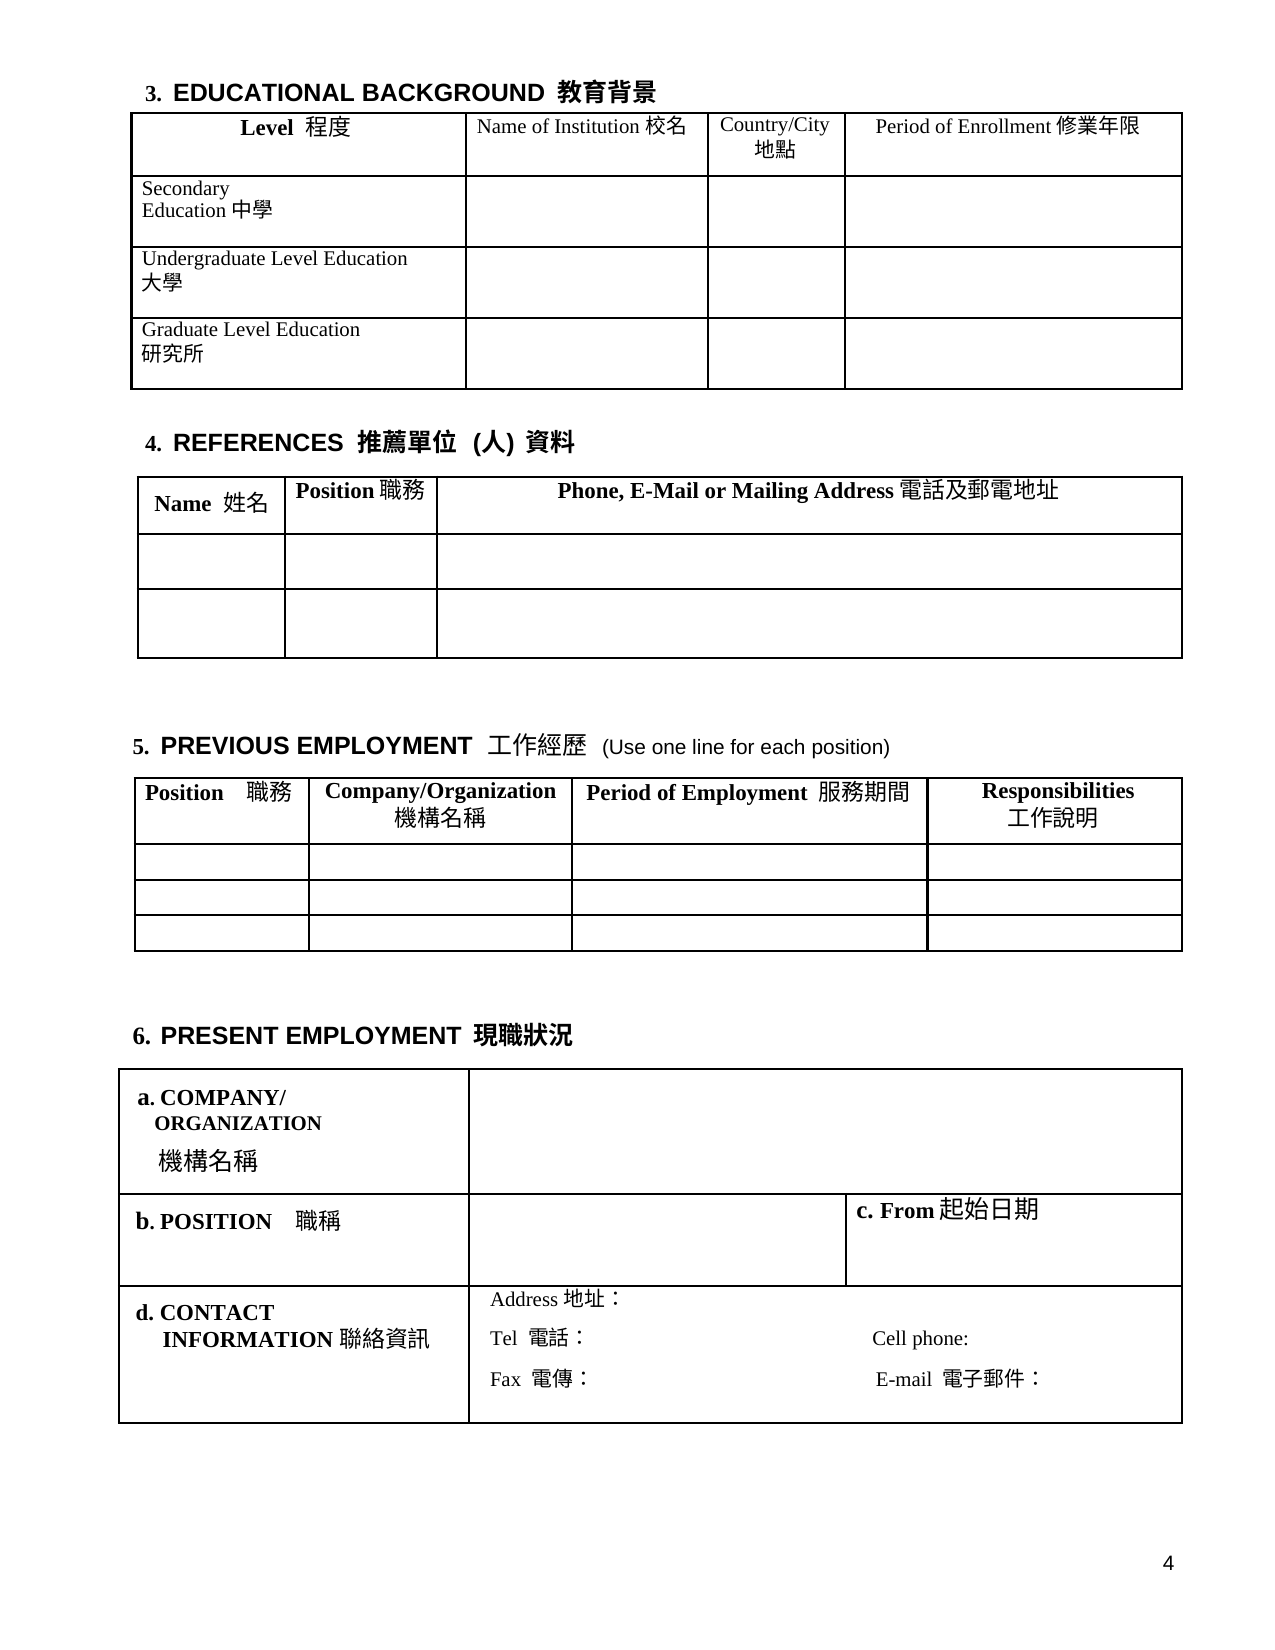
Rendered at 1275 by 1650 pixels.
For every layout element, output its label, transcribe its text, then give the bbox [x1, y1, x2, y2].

table_cell [310, 881, 571, 914]
table_header Level 程度 [133, 114, 465, 175]
table_cell [573, 881, 926, 914]
table_cell Undergraduate Level Education 大學 [133, 248, 465, 317]
table_header Country/City 地點 [709, 114, 844, 175]
table_cell [310, 845, 571, 878]
list REFERENCES 推薦單位 (人) 資料 [145, 425, 1196, 459]
table_header Responsibilities 工作說明 [929, 779, 1181, 843]
table_cell [438, 590, 1181, 657]
table_cell [929, 845, 1181, 878]
table_header Position職務 [286, 478, 436, 532]
table_cell [139, 590, 284, 657]
table_cell [467, 319, 707, 388]
table_header Name 姓名 [139, 478, 284, 532]
table_header Company/Organization 機構名稱 [310, 779, 571, 843]
table_cell [136, 845, 308, 878]
table_cell c. From起始日期 [847, 1195, 1181, 1285]
table_cell [709, 177, 844, 246]
table_cell [136, 916, 308, 949]
table_cell [846, 177, 1181, 246]
table_cell [709, 248, 844, 317]
table_cell [136, 881, 308, 914]
table_cell Secondary Education 中學 [133, 177, 465, 246]
table_cell [438, 535, 1181, 588]
table_header Period of Enrollment 修業年限 [846, 114, 1181, 175]
table_cell [467, 248, 707, 317]
table_cell [929, 881, 1181, 914]
table_cell [470, 1195, 845, 1285]
table_cell [286, 535, 436, 588]
list PREVIOUS EMPLOYMENT 工作經歷 (Use one line for each position) [132, 727, 1196, 761]
table_cell b. POSITION 職稱 [120, 1195, 468, 1285]
table_header [470, 1070, 1181, 1193]
table_header a. COMPANY/ ORGANIZATION 機構名稱 [120, 1070, 468, 1193]
table_cell [139, 535, 284, 588]
table_header Period of Employment 服務期間 [573, 779, 926, 843]
table_cell [929, 916, 1181, 949]
table_cell Address 地址： Tel 電話： Cell phone: Fax 電傳： E-mail 電子郵件： [470, 1287, 1181, 1422]
table_cell [846, 319, 1181, 388]
table_cell [467, 177, 707, 246]
table_cell [310, 916, 571, 949]
table_cell [709, 319, 844, 388]
table_header Phone, E-Mail or Mailing Address電話及郵電地址 [438, 478, 1181, 532]
list PRESENT EMPLOYMENT 現職狀況 [132, 1017, 1196, 1052]
table_cell [573, 916, 926, 949]
list EDUCATIONAL BACKGROUND 教育背景 [145, 75, 1196, 109]
table_cell Graduate Level Education 研究所 [133, 319, 465, 388]
table_cell [573, 845, 926, 878]
table_header Position 職務 [136, 779, 308, 843]
table_header Name of Institution 校名 [467, 114, 707, 175]
table_cell [846, 248, 1181, 317]
table_cell [286, 590, 436, 657]
table_cell d. CONTACT INFORMATION 聯絡資訊 [120, 1287, 468, 1422]
